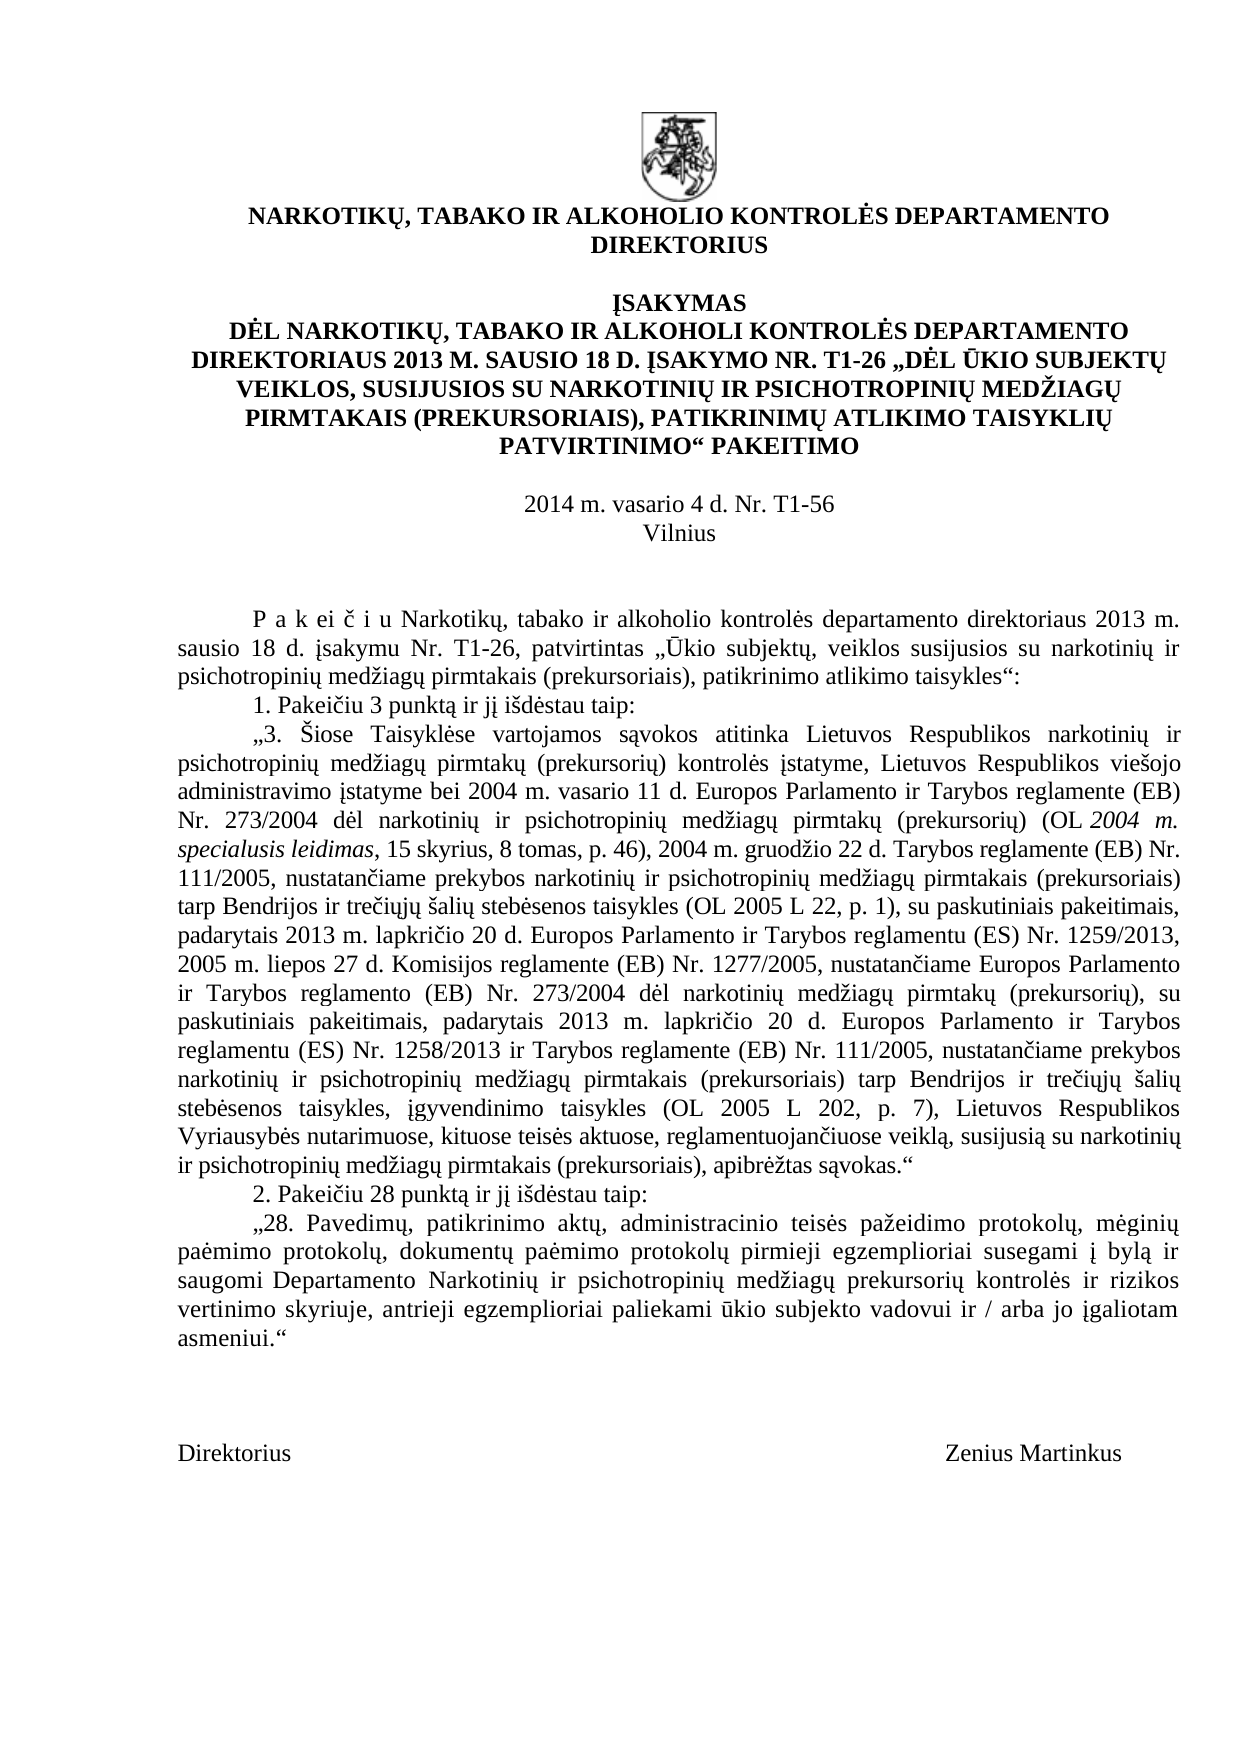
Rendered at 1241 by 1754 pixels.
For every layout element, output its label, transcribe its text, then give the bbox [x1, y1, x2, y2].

text „3. Šiose Taisyklėse vartojamos sąvokos atitinka Lietuvos Respublikos narkotinių ir psichotropinių medžiagų pirmtakų (prekursorių) kontrolės įstatyme, Lietuvos Respublikos viešojo administravimo įstatyme bei 2004 m. vasario 11 d. Europos Parlamento ir Tarybos reglamente (EB) Nr. 273/2004 dėl narkotinių ir psichotropinių medžiagų pirmtakų (prekursorių) (OL 2004 m. specialusis leidimas, 15 skyrius, 8 tomas, p. 46), 2004 m. gruodžio 22 d. Tarybos reglamente (EB) Nr. 111/2005, nustatančiame prekybos narkotinių ir psichotropinių medžiagų pirmtakais (prekursoriais) tarp Bendrijos ir trečiųjų šalių stebėsenos taisykles (OL 2005 L 22, p. 1), su paskutiniais pakeitimais, padarytais 2013 m. lapkričio 20 d. Europos Parlamento ir Tarybos reglamentu (ES) Nr. 1259/2013, 2005 m. liepos 27 d. Komisijos reglamente (EB) Nr. 1277/2005, nustatančiame Europos Parlamento ir Tarybos reglamento (EB) Nr. 273/2004 dėl narkotinių medžiagų pirmtakų (prekursorių), su paskutiniais pakeitimais, padarytais 2013 m. lapkričio 20 d. Europos Parlamento ir Tarybos reglamentu (ES) Nr. 1258/2013 ir Tarybos reglamente (EB) Nr. 111/2005, nustatančiame prekybos narkotinių ir psichotropinių medžiagų pirmtakais (prekursoriais) tarp Bendrijos ir trečiųjų šalių stebėsenos taisykles, įgyvendinimo taisykles (OL 2005 L 202, p. 7), Lietuvos Respublikos Vyriausybės nutarimuose, kituose teisės aktuose, reglamentuojančiuose veiklą, susijusią su narkotinių ir psichotropinių medžiagų pirmtakais (prekursoriais), apibrėžtas sąvokas.“ [177, 719, 1181, 1179]
text DĖL NARKOTIKŲ, TABAKO IR ALKOHOLI KONTROLĖS DEPARTAMENTO DIREKTORIAUS 2013 M. SAUSIO 18 D. ĮSAKYMO NR. T1-26 „DĖL ŪKIO SUBJEKTŲ VEIKLOS, SUSIJUSIOS SU NARKOTINIŲ IR PSICHOTROPINIŲ MEDŽIAGŲ PIRMTAKAIS (PREKURSORIAIS), PATIKRINIMŲ ATLIKIMO TAISYKLIŲ PATVIRTINIMO“ pakeitimo [177, 316, 1181, 460]
text „28. Pavedimų, patikrinimo aktų, administracinio teisės pažeidimo protokolų, mėginių paėmimo protokolų, dokumentų paėmimo protokolų pirmieji egzemplioriai susegami į bylą ir saugomi Departamento Narkotinių ir psichotropinių medžiagų prekursorių kontrolės ir rizikos vertinimo skyriuje, antrieji egzemplioriai paliekami ūkio subjekto vadovui ir / arba jo įgaliotam asmeniui.“ [177, 1208, 1181, 1351]
text 2014 m. vasario 4 d. Nr. T1-56 [177, 489, 1181, 518]
text Vilnius [177, 518, 1181, 546]
text P a k ei č i u Narkotikų, tabako ir alkoholio kontrolės departamento direktoriaus 2013 m. sausio 18 d. įsakymu Nr. T1-26, patvirtintas „Ūkio subjektų, veiklos susijusios su narkotinių ir psichotropinių medžiagų pirmtakais (prekursoriais), patikrinimo atlikimo taisykles“: [177, 604, 1181, 690]
text Direktorius Zenius Martinkus [177, 1438, 1181, 1466]
text 2. Pakeičiu 28 punktą ir jį išdėstau taip: [177, 1179, 1181, 1208]
text ĮSAKYMAS [177, 288, 1181, 316]
text 1. Pakeičiu 3 punktą ir jį išdėstau taip: [177, 690, 1181, 719]
text NARKOTIKŲ, TABAKO IR ALKOHOLIO KONTROLĖS DEPARTAMENTO [177, 201, 1181, 230]
text DIREKTORIUS [177, 230, 1181, 259]
